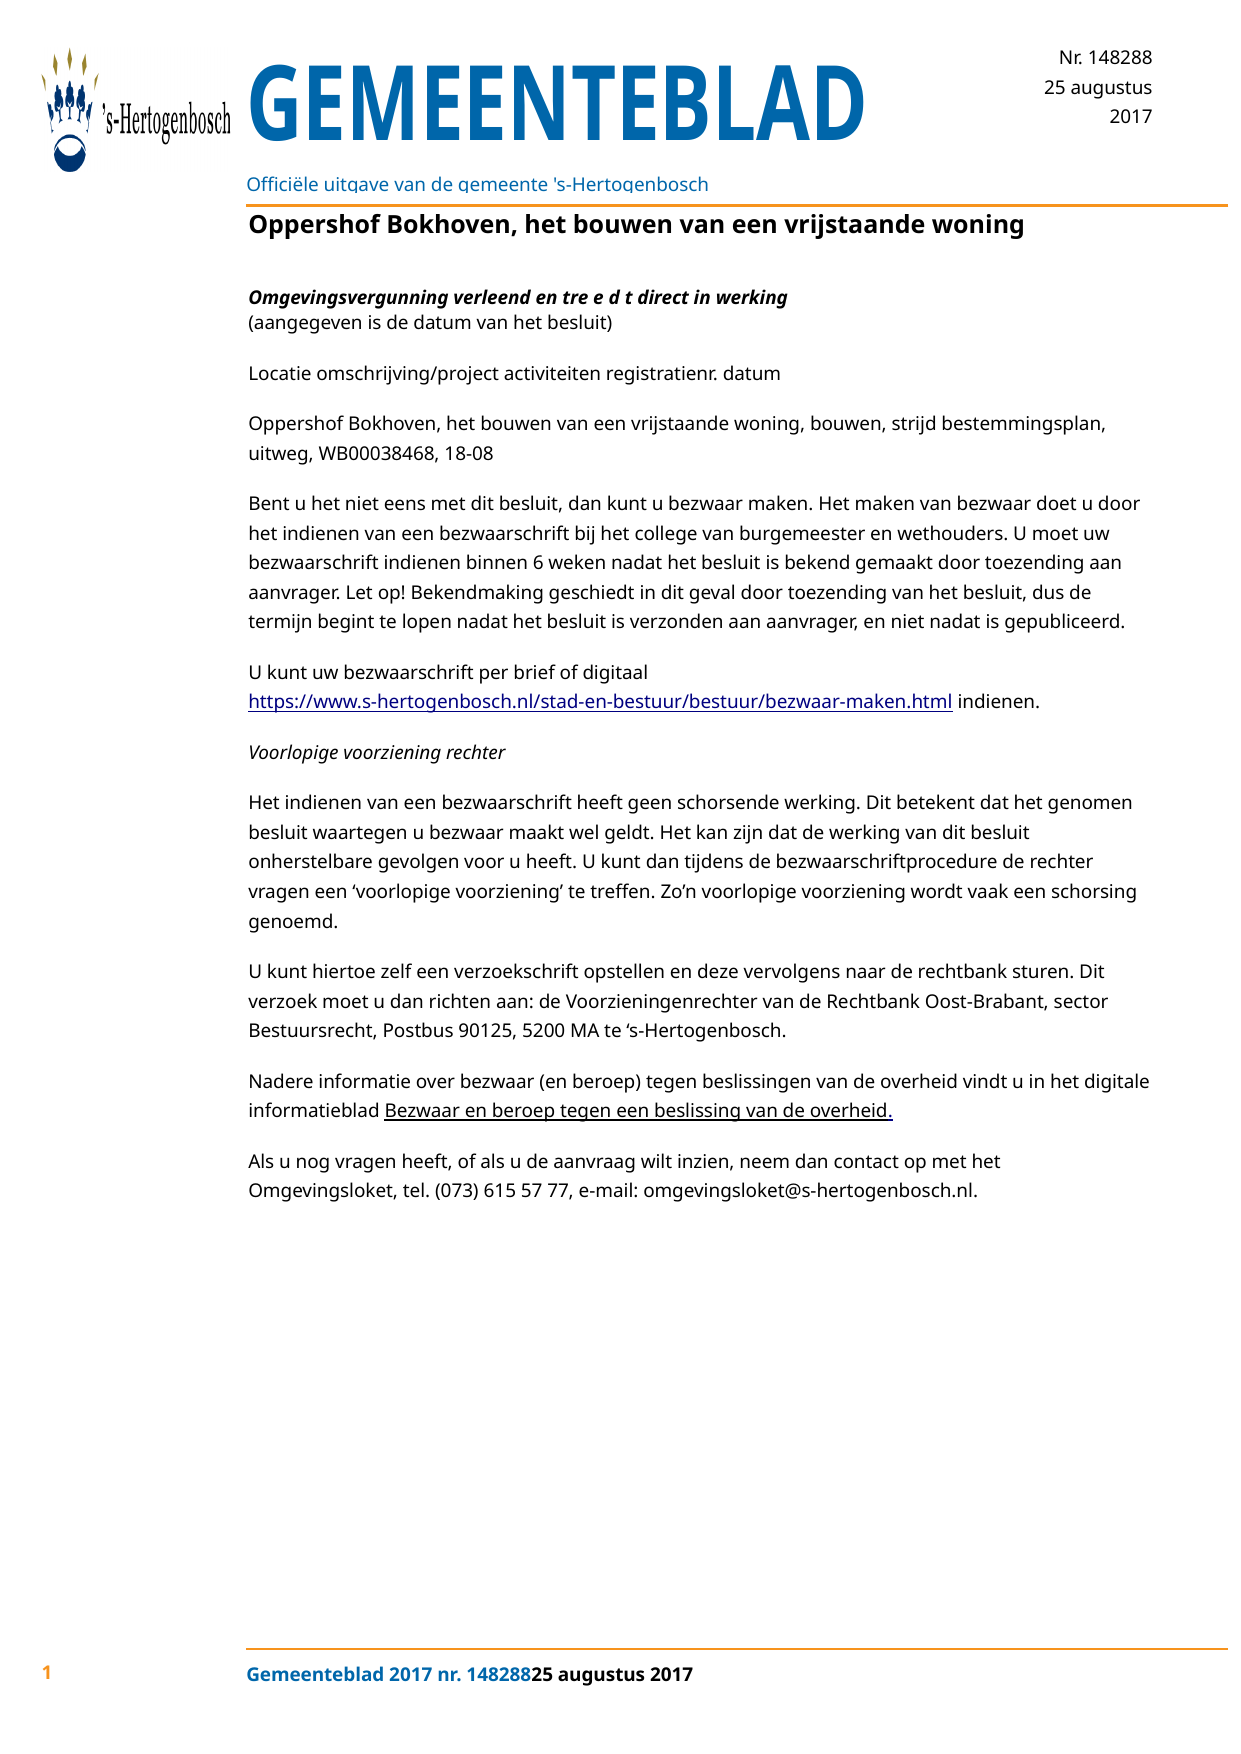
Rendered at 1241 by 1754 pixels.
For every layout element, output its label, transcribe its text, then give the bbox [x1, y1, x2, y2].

text Locatie omschrijving/project activiteiten registratienr. datum [248, 360, 1152, 386]
text U kunt uw bezwaarschrift per brief of digitaal https://www.s-hertogenbosch.nl/stad-en-bestuur/bestuur/bezwaar-maken.html indienen. [248, 659, 1152, 714]
text Omgevingsvergunning verleend en tre e d t direct in werking [248, 284, 1152, 309]
text Nadere informatie over bezwaar (en beroep) tegen beslissingen van de overheid vindt u in het digitale informatieblad Bezwaar en beroep tegen een beslissing van de overheid. [248, 1068, 1152, 1123]
text Oppershof Bokhoven, het bouwen van een vrijstaande woning, bouwen, strijd bestemmingsplan, uitweg, WB00038468, 18-08 [248, 410, 1152, 466]
text Bent u het niet eens met dit besluit, dan kunt u bezwaar maken. Het maken van bezwaar doet u door het indienen van een bezwaarschrift bij het college van burgemeester en wethouders. U moet uw bezwaarschrift indienen binnen 6 weken nadat het besluit is bekend gemaakt door toezending aan aanvrager. Let op! Bekendmaking geschiedt in dit geval door toezending van het besluit, dus de termijn begint te lopen nadat het besluit is verzonden aan aanvrager, en niet nadat is gepubliceerd. [248, 490, 1152, 634]
text Als u nog vragen heeft, of als u de aanvraag wilt inzien, neem dan contact op met het Omgevingsloket, tel. (073) 615 57 77, e-mail: omgevingsloket@s-hertogenbosch.nl. [248, 1148, 1152, 1203]
text Voorlopige voorziening rechter [248, 739, 1152, 765]
text Oppershof Bokhoven, het bouwen van een vrijstaande woning [248, 207, 1152, 241]
text U kunt hiertoe zelf een verzoekschrift opstellen en deze vervolgens naar de rechtbank sturen. Dit verzoek moet u dan richten aan: de Voorzieningenrechter van de Rechtbank Oost-Brabant, sector Bestuursrecht, Postbus 90125, 5200 MA te ‘s-Hertogenbosch. [248, 958, 1152, 1043]
text (aangegeven is de datum van het besluit) [248, 309, 1152, 335]
text Het indienen van een bezwaarschrift heeft geen schorsende werking. Dit betekent dat het genomen besluit waartegen u bezwaar maakt wel geldt. Het kan zijn dat de werking van dit besluit onherstelbare gevolgen voor u heeft. U kunt dan tijdens de bezwaarschriftprocedure de rechter vragen een ‘voorlopige voorziening’ te treffen. Zo’n voorlopige voorziening wordt vaak een schorsing genoemd. [248, 789, 1152, 934]
picture [41, 47, 231, 172]
